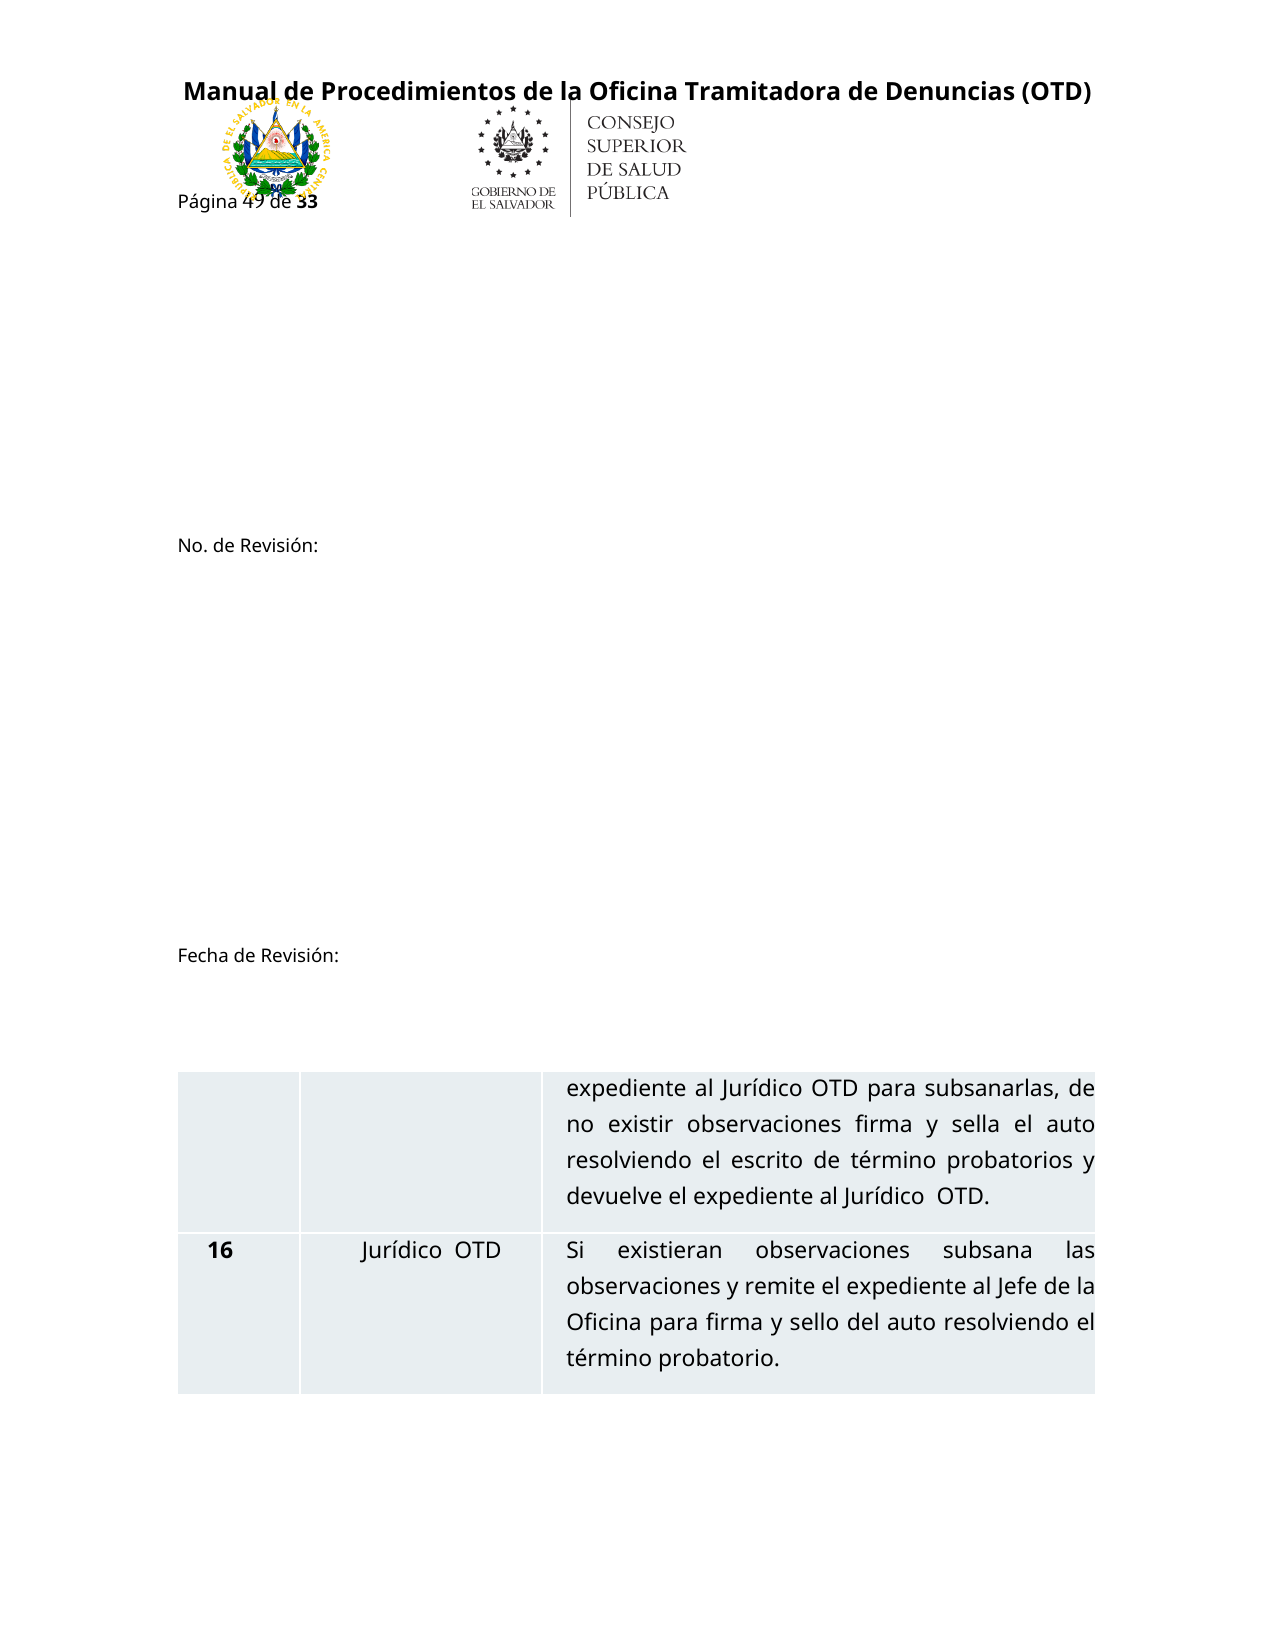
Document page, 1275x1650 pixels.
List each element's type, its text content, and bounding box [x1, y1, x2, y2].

picture [472, 97, 687, 217]
table_cell [301, 1072, 541, 1232]
table_cell Jurídico OTD [301, 1234, 541, 1394]
table_cell expediente al Jurídico OTD para subsanarlas, de no existir observaciones firma y sella el auto resolviendo el escrito de término probatorios y devuelve el expediente al Jurídico OTD. [543, 1072, 1095, 1232]
picture [222, 97, 331, 201]
table_cell [178, 1072, 299, 1232]
table_cell Si existieran observaciones subsana las observaciones y remite el expediente al Jefe de la Oficina para firma y sello del auto resolviendo el término probatorio. [543, 1234, 1095, 1394]
table_cell 16 [178, 1234, 299, 1394]
